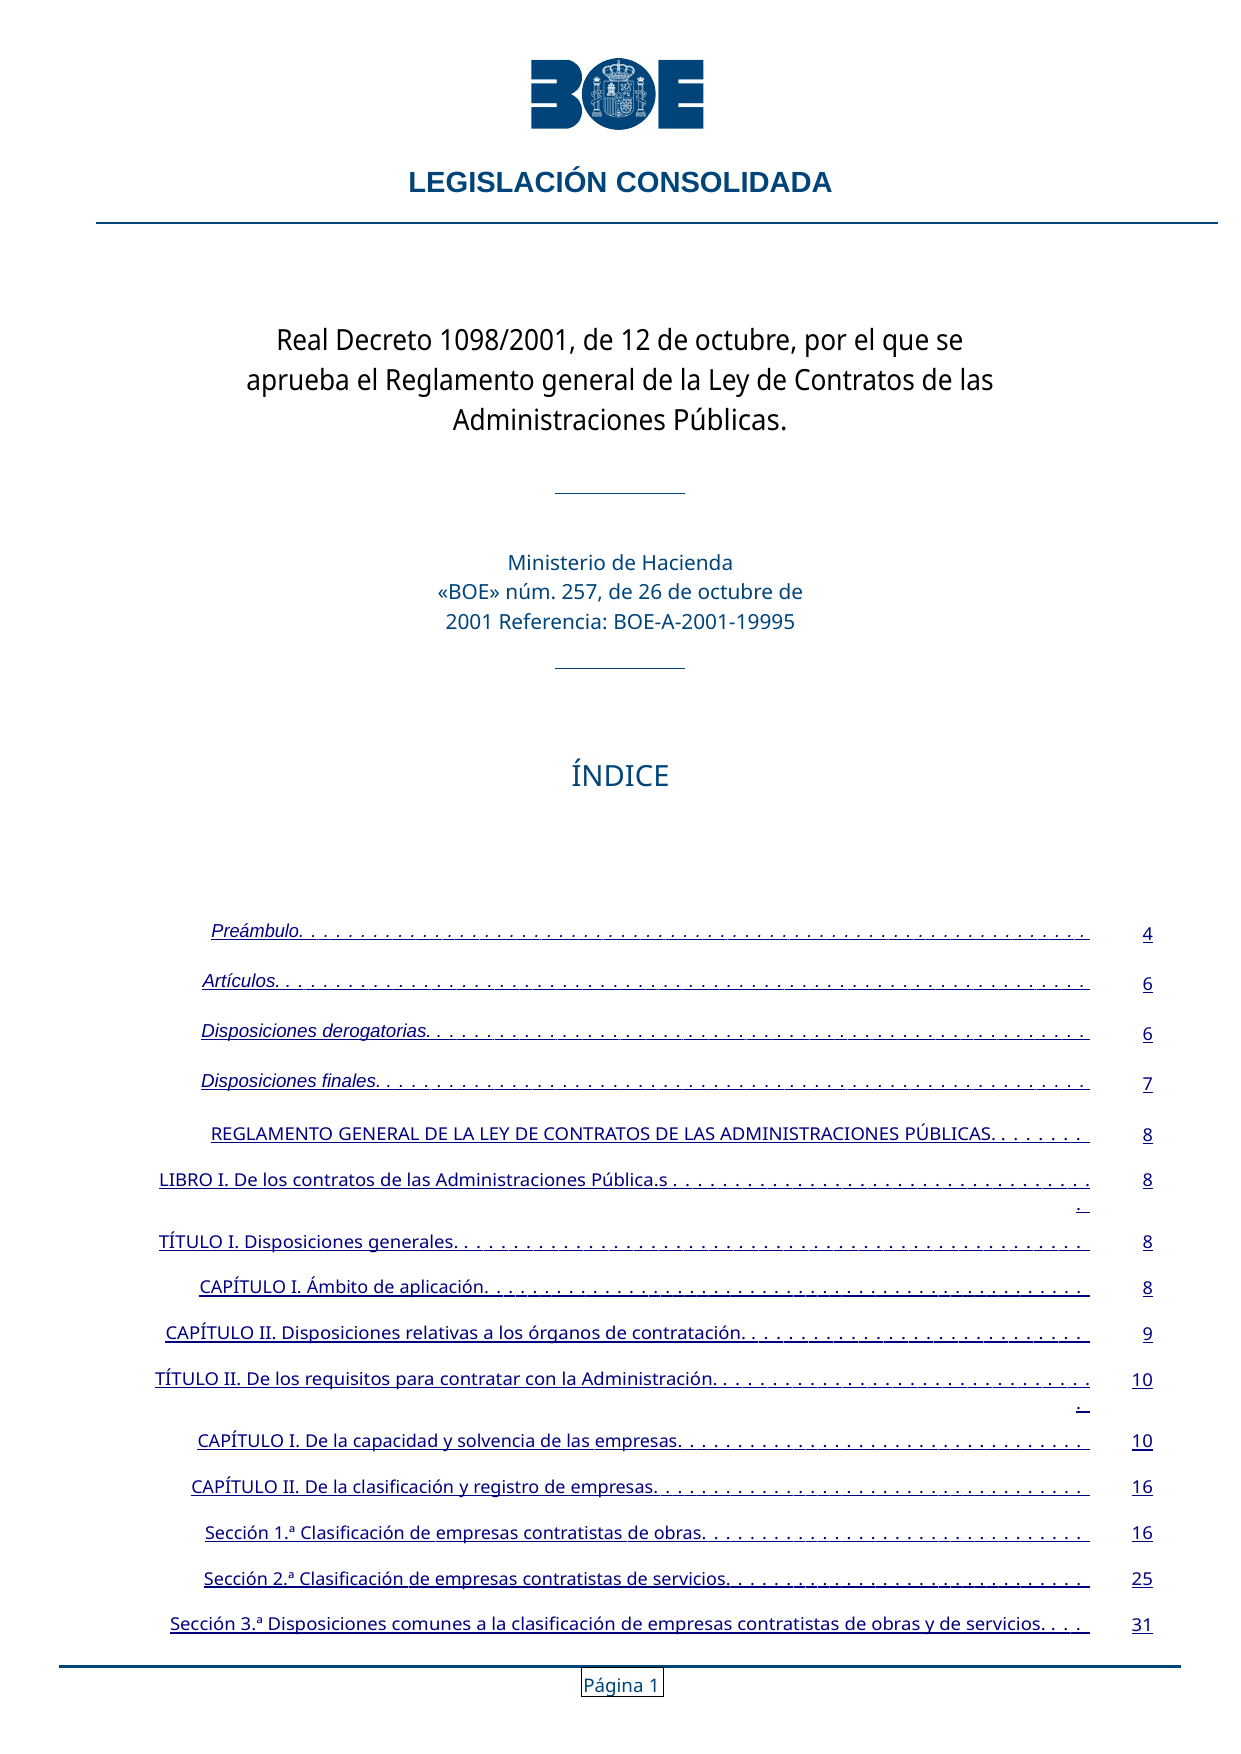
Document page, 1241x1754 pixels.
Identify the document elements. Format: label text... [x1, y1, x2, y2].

table_cell TÍTULO II. De los requisitos para contratar con la Administración. . . . . . . . . . . . . . . . . . . . . . . . . . . . . . . . [151, 1353, 1111, 1415]
table_cell Disposiciones derogatorias. . . . . . . . . . . . . . . . . . . . . . . . . . . . . . . . . . . . . . . . . . . . . . . . . . . . . [151, 1005, 1111, 1055]
table_cell 8 [1111, 1106, 1173, 1154]
table_cell CAPÍTULO I. De la capacidad y solvencia de las empresas. . . . . . . . . . . . . . . . . . . . . . . . . . . . . . . . . . [151, 1415, 1111, 1461]
table_cell TÍTULO I. Disposiciones generales. . . . . . . . . . . . . . . . . . . . . . . . . . . . . . . . . . . . . . . . . . . . . . . . . . . [151, 1216, 1111, 1261]
picture [531, 58, 704, 130]
table_cell Disposiciones finales. . . . . . . . . . . . . . . . . . . . . . . . . . . . . . . . . . . . . . . . . . . . . . . . . . . . . . . . . [151, 1055, 1111, 1106]
table_cell 16 [1111, 1507, 1173, 1552]
table_cell 6 [1111, 955, 1173, 1005]
table_cell Sección 3.ª Disposiciones comunes a la clasificación de empresas contratistas de obras y de servicios. . . . [151, 1598, 1111, 1644]
table_cell 10 [1111, 1353, 1173, 1415]
table_cell 31 [1111, 1598, 1173, 1644]
table_cell REGLAMENTO GENERAL DE LA LEY DE CONTRATOS DE LAS ADMINISTRACIONES PÚBLICAS. . . . . . . . [151, 1106, 1111, 1154]
table_cell CAPÍTULO II. Disposiciones relativas a los órganos de contratación. . . . . . . . . . . . . . . . . . . . . . . . . . . . [151, 1307, 1111, 1353]
table_cell LIBRO I. De los contratos de las Administraciones Pública.s . . . . . . . . . . . . . . . . . . . . . . . . . . . . . . . . . . . [151, 1154, 1111, 1216]
table_cell 25 [1111, 1553, 1173, 1598]
table_cell 8 [1111, 1216, 1173, 1261]
table_cell 6 [1111, 1005, 1173, 1055]
text Real Decreto 1098/2001, de 12 de octubre, por el que se aprueba el Reglamento general de la Ley de Contratos de las Administraciones Públicas. [224, 319, 1016, 438]
text ÍNDICE [224, 755, 1016, 795]
table_cell CAPÍTULO I. Ámbito de aplicación. . . . . . . . . . . . . . . . . . . . . . . . . . . . . . . . . . . . . . . . . . . . . . . . . . [151, 1261, 1111, 1307]
text Ministerio de Hacienda [224, 548, 1016, 576]
table_cell 10 [1111, 1415, 1173, 1461]
table_cell Sección 1.ª Clasificación de empresas contratistas de obras. . . . . . . . . . . . . . . . . . . . . . . . . . . . . . . . [151, 1507, 1111, 1552]
table_cell Artículos. . . . . . . . . . . . . . . . . . . . . . . . . . . . . . . . . . . . . . . . . . . . . . . . . . . . . . . . . . . . . . . . . [151, 955, 1111, 1005]
table_header Preámbulo. . . . . . . . . . . . . . . . . . . . . . . . . . . . . . . . . . . . . . . . . . . . . . . . . . . . . . . . . . . . . . . . [151, 918, 1111, 955]
text «BOE» núm. 257, de 26 de octubre de 2001 Referencia: BOE-A-2001-19995 [416, 577, 825, 636]
table_cell 8 [1111, 1154, 1173, 1216]
table_cell Sección 2.ª Clasificación de empresas contratistas de servicios. . . . . . . . . . . . . . . . . . . . . . . . . . . . . . [151, 1553, 1111, 1598]
table_cell 8 [1111, 1261, 1173, 1307]
table_cell 16 [1111, 1461, 1173, 1507]
table_cell CAPÍTULO II. De la clasificación y registro de empresas. . . . . . . . . . . . . . . . . . . . . . . . . . . . . . . . . . . . [151, 1461, 1111, 1507]
title LEGISLACIÓN CONSOLIDADA [224, 164, 1016, 198]
table_header 4 [1111, 918, 1173, 955]
table_cell 9 [1111, 1307, 1173, 1353]
table_cell 7 [1111, 1055, 1173, 1106]
